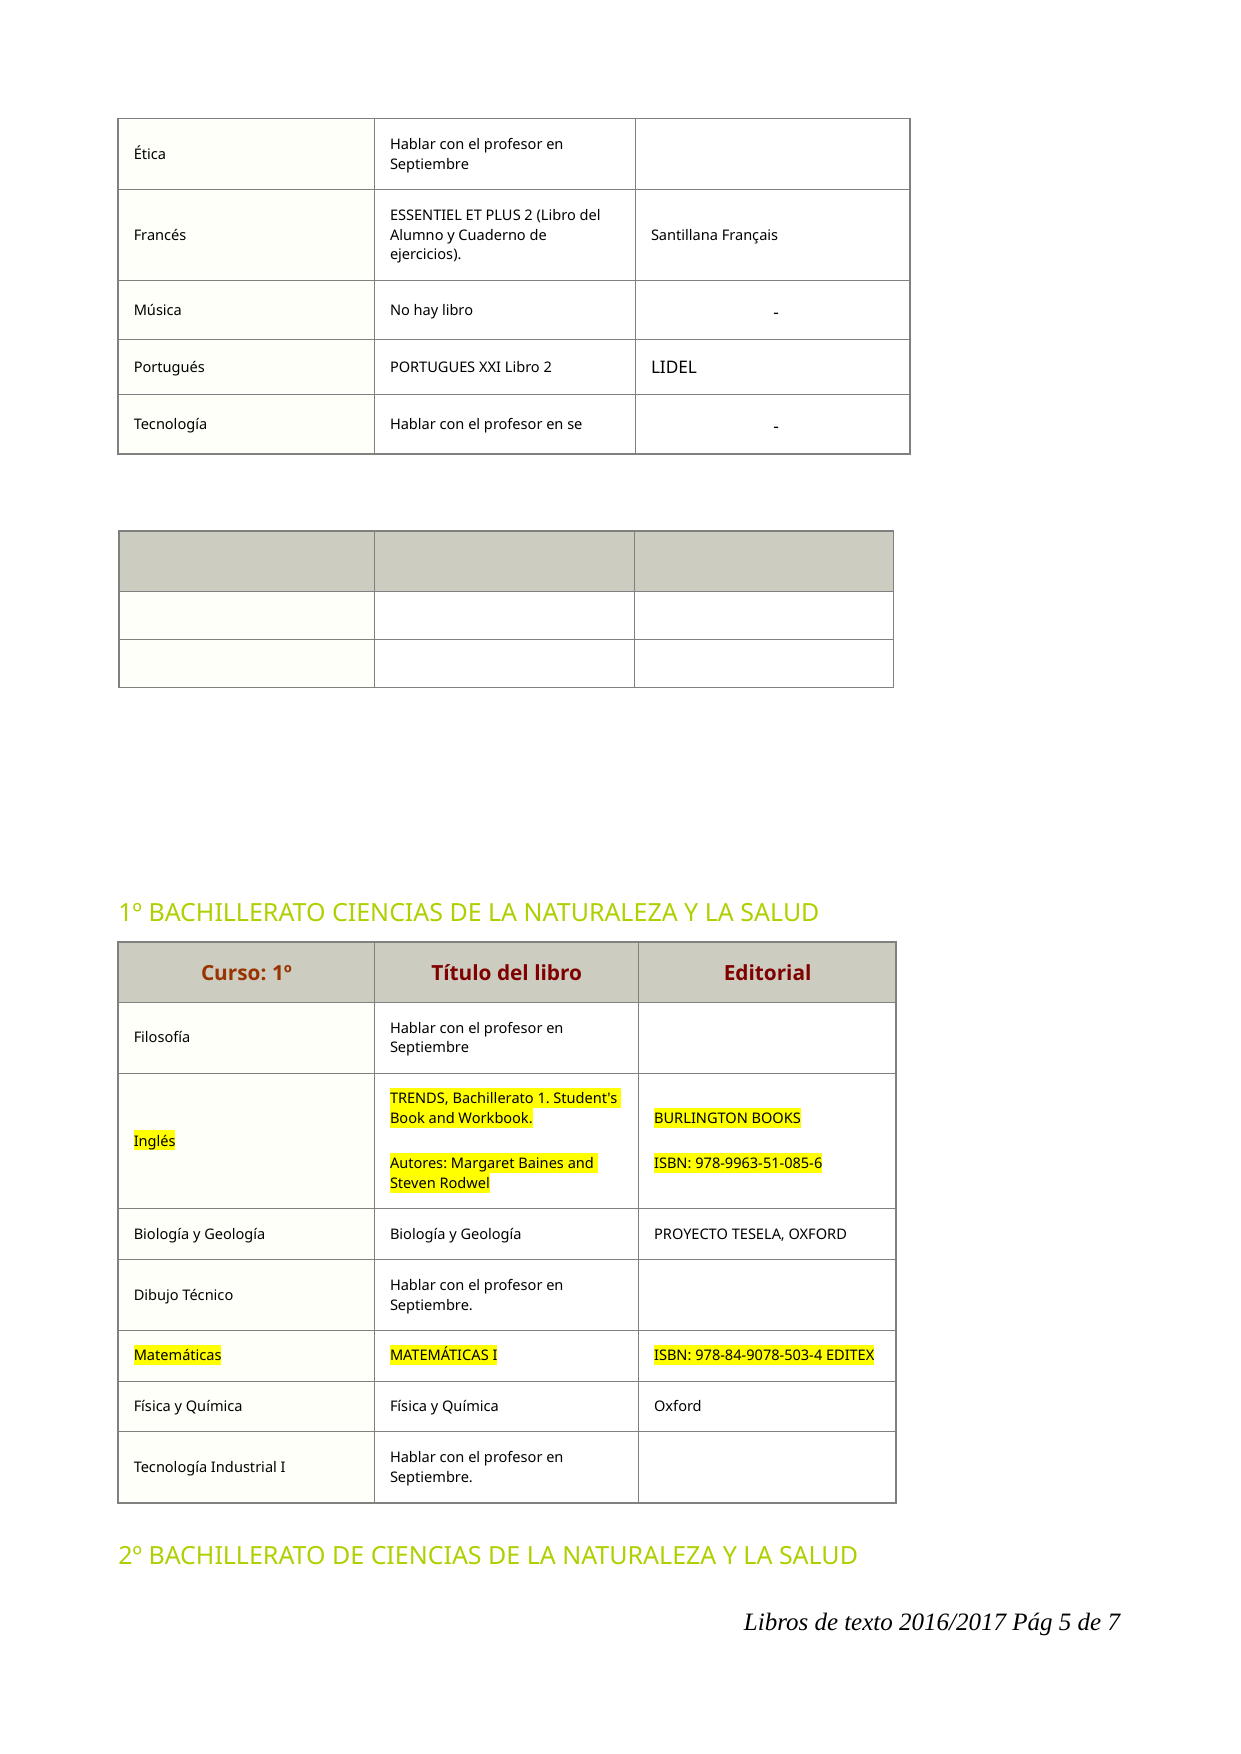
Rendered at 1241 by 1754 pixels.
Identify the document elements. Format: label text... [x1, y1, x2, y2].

table_cell [120, 640, 374, 687]
table_cell [639, 1432, 895, 1502]
table_cell Inglés [119, 1074, 374, 1208]
table_cell Música [119, 281, 374, 339]
table_cell Hablar con el profesor en se [375, 395, 635, 453]
table_cell TRENDS, Bachillerato 1. Student's Book and Workbook. Autores: Margaret Baines and Steven Rodwel [375, 1074, 638, 1208]
table_cell [375, 640, 634, 687]
table_cell Hablar con el profesor en Septiembre [375, 119, 635, 189]
table_cell Matemáticas [119, 1331, 374, 1381]
table_cell [639, 1003, 895, 1073]
text 2º BACHILLERATO DE CIENCIAS DE LA NATURALEZA Y LA SALUD [118, 1504, 1122, 1572]
table_header [635, 532, 893, 591]
table_cell ISBN: 978-84-9078-503-4 EDITEX [639, 1331, 895, 1381]
table_cell PROYECTO TESELA, OXFORD [639, 1209, 895, 1259]
table_cell [636, 119, 909, 189]
table_cell Filosofía [119, 1003, 374, 1073]
table_cell LIDEL [636, 340, 909, 393]
table_cell [375, 592, 634, 639]
table_cell [635, 592, 893, 639]
table_cell BURLINGTON BOOKS ISBN: 978-9963-51-085-6 [639, 1074, 895, 1208]
text 1º BACHILLERATO CIENCIAS DE LA NATURALEZA Y LA SALUD [118, 894, 1122, 928]
table_cell Hablar con el profesor en Septiembre. [375, 1260, 638, 1330]
table_header [120, 532, 374, 591]
table_cell Biología y Geología [375, 1209, 638, 1259]
table_cell ESSENTIEL ET PLUS 2 (Libro del Alumno y Cuaderno de ejercicios). [375, 190, 635, 279]
table_cell PORTUGUES XXI Libro 2 [375, 340, 635, 393]
table_header [375, 532, 634, 591]
table_cell Física y Química [375, 1382, 638, 1431]
table_header Curso: 1º [119, 943, 374, 1002]
table_cell Portugués [119, 340, 374, 393]
table_cell - [636, 395, 909, 453]
table_cell Hablar con el profesor en Septiembre. [375, 1432, 638, 1502]
table_cell Hablar con el profesor en Septiembre [375, 1003, 638, 1073]
table_cell Física y Química [119, 1382, 374, 1431]
table_cell [639, 1260, 895, 1330]
table_cell Santillana Français [636, 190, 909, 279]
table_cell Ética [119, 119, 374, 189]
table_cell Dibujo Técnico [119, 1260, 374, 1330]
table_cell Tecnología [119, 395, 374, 453]
table_header Editorial [639, 943, 895, 1002]
table_cell - [636, 281, 909, 339]
table_cell [120, 592, 374, 639]
table_cell Tecnología Industrial I [119, 1432, 374, 1502]
table_cell [635, 640, 893, 687]
table_header Título del libro [375, 943, 638, 1002]
table_cell Oxford [639, 1382, 895, 1431]
table_cell Biología y Geología [119, 1209, 374, 1259]
table_cell No hay libro [375, 281, 635, 339]
table_cell MATEMÁTICAS I [375, 1331, 638, 1381]
table_cell Francés [119, 190, 374, 279]
